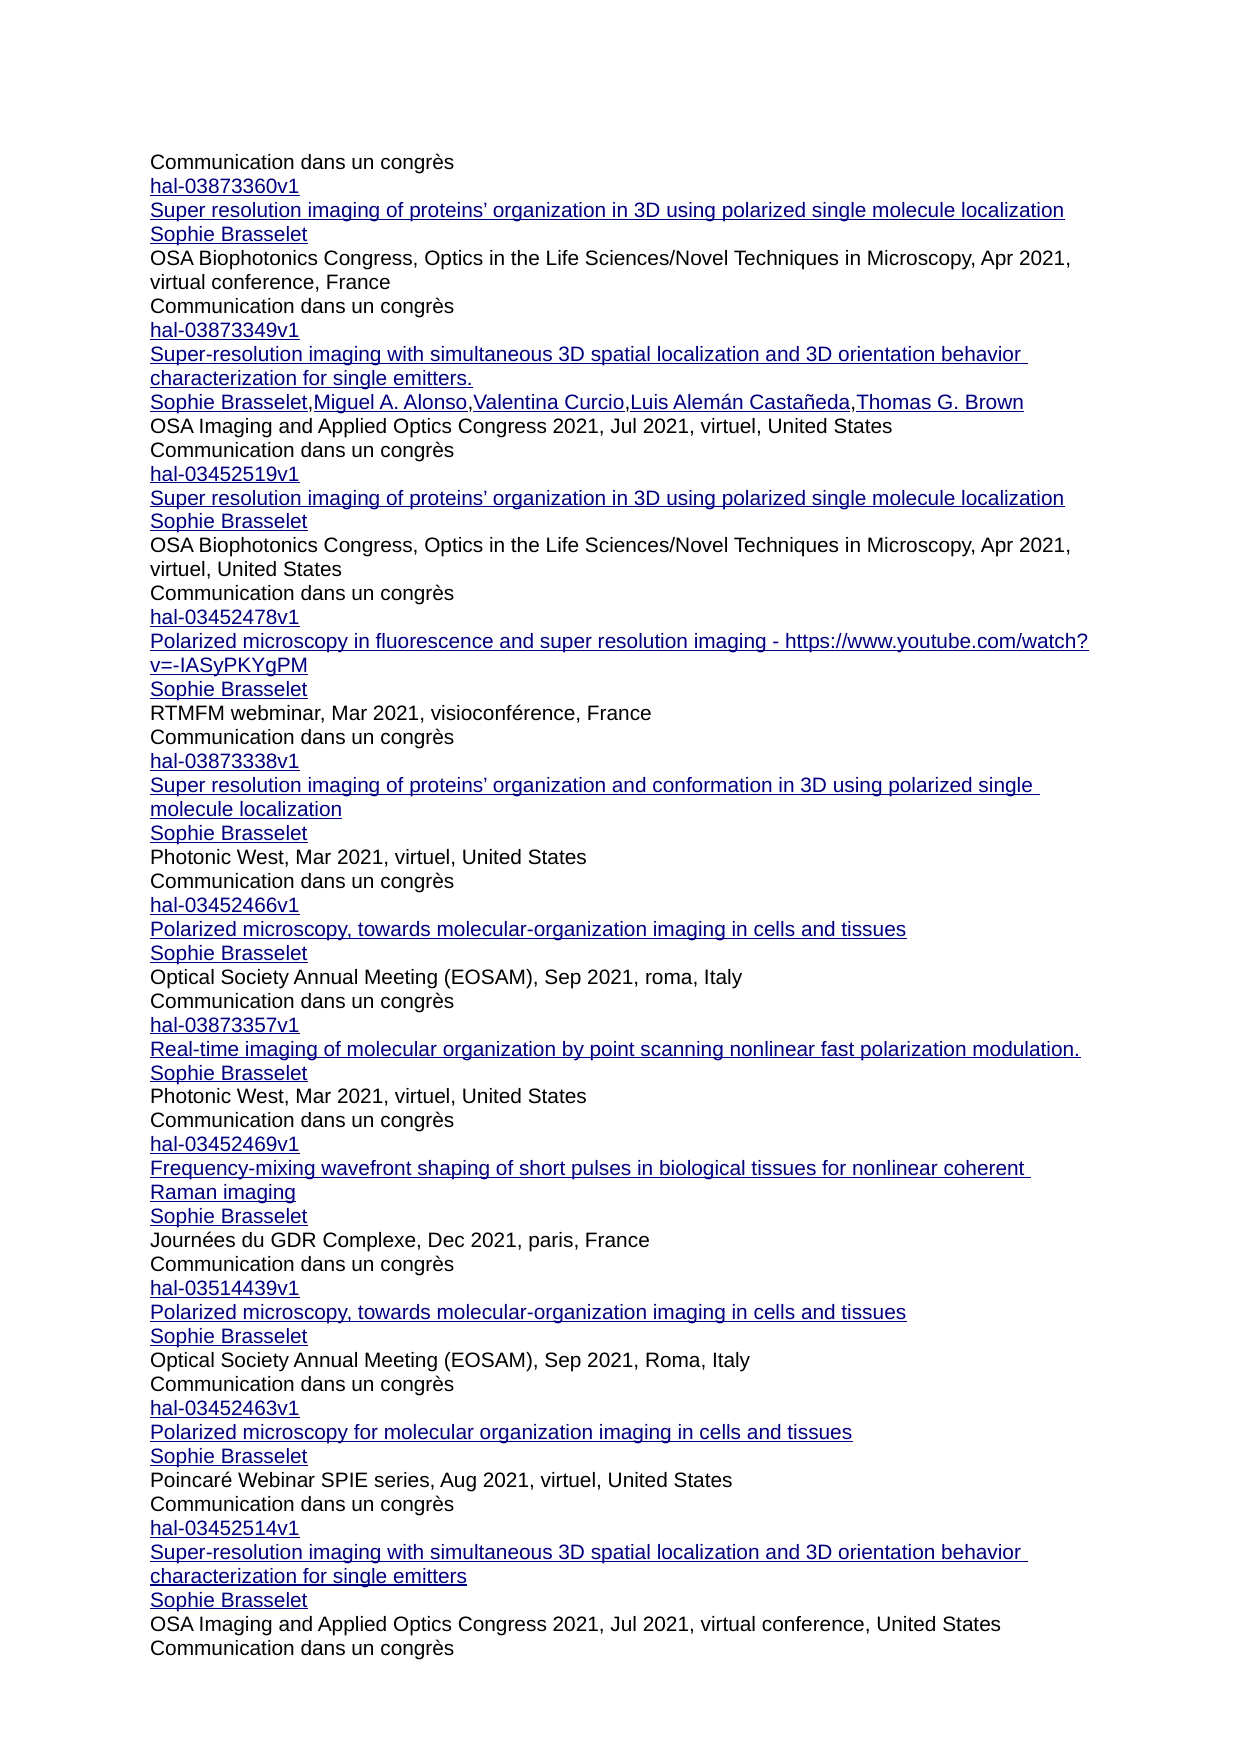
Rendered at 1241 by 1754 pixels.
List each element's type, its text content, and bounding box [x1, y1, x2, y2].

table_cell Frequency-mixing wavefront shaping of short pulses in biological tissues for nonlinear coherent Raman imaging Sophie Brasselet Journées du GDR Complexe, Dec 2021, paris, France Communication dans un congrès hal-03514439v1 [150, 1156, 1090, 1300]
table_cell Super resolution imaging of proteins’ organization in 3D using polarized single molecule localization Sophie Brasselet OSA Biophotonics Congress, Optics in the Life Sciences/Novel Techniques in Microscopy, Apr 2021, virtuel, United States Communication dans un congrès hal-03452478v1 [150, 485, 1090, 629]
table_cell Real-time imaging of molecular organization by point scanning nonlinear fast polarization modulation. Sophie Brasselet Photonic West, Mar 2021, virtuel, United States Communication dans un congrès hal-03452469v1 [150, 1036, 1090, 1156]
table_cell Super-resolution imaging with simultaneous 3D spatial localization and 3D orientation behavior characterization for single emitters. Sophie Brasselet,Miguel A. Alonso,Valentina Curcio,Luis Alemán Castañeda,Thomas G. Brown OSA Imaging and Applied Optics Congress 2021, Jul 2021, virtuel, United States Communication dans un congrès hal-03452519v1 [150, 342, 1090, 485]
table_cell Polarized microscopy for molecular organization imaging in cells and tissues Sophie Brasselet Poincaré Webinar SPIE series, Aug 2021, virtuel, United States Communication dans un congrès hal-03452514v1 [150, 1420, 1090, 1539]
table_cell Super resolution imaging of proteins’ organization and conformation in 3D using polarized single molecule localization Sophie Brasselet Photonic West, Mar 2021, virtuel, United States Communication dans un congrès hal-03452466v1 [150, 773, 1090, 917]
table_cell Polarized microscopy, towards molecular-organization imaging in cells and tissues Sophie Brasselet Optical Society Annual Meeting (EOSAM), Sep 2021, roma, Italy Communication dans un congrès hal-03873357v1 [150, 917, 1090, 1036]
table_cell Communication dans un congrès hal-03873360v1 [150, 150, 1090, 198]
table_cell Super-resolution imaging with simultaneous 3D spatial localization and 3D orientation behavior characterization for single emitters Sophie Brasselet OSA Imaging and Applied Optics Congress 2021, Jul 2021, virtual conference, United States Communication dans un congrès [150, 1540, 1090, 1659]
table_cell Super resolution imaging of proteins’ organization in 3D using polarized single molecule localization Sophie Brasselet OSA Biophotonics Congress, Optics in the Life Sciences/Novel Techniques in Microscopy, Apr 2021, virtual conference, France Communication dans un congrès hal-03873349v1 [150, 198, 1090, 342]
table_cell Polarized microscopy in fluorescence and super resolution imaging - https://www.youtube.com/watch?v=-IASyPKYgPM Sophie Brasselet RTMFM webminar, Mar 2021, visioconférence, France Communication dans un congrès hal-03873338v1 [150, 629, 1090, 773]
table_cell Polarized microscopy, towards molecular-organization imaging in cells and tissues Sophie Brasselet Optical Society Annual Meeting (EOSAM), Sep 2021, Roma, Italy Communication dans un congrès hal-03452463v1 [150, 1300, 1090, 1420]
